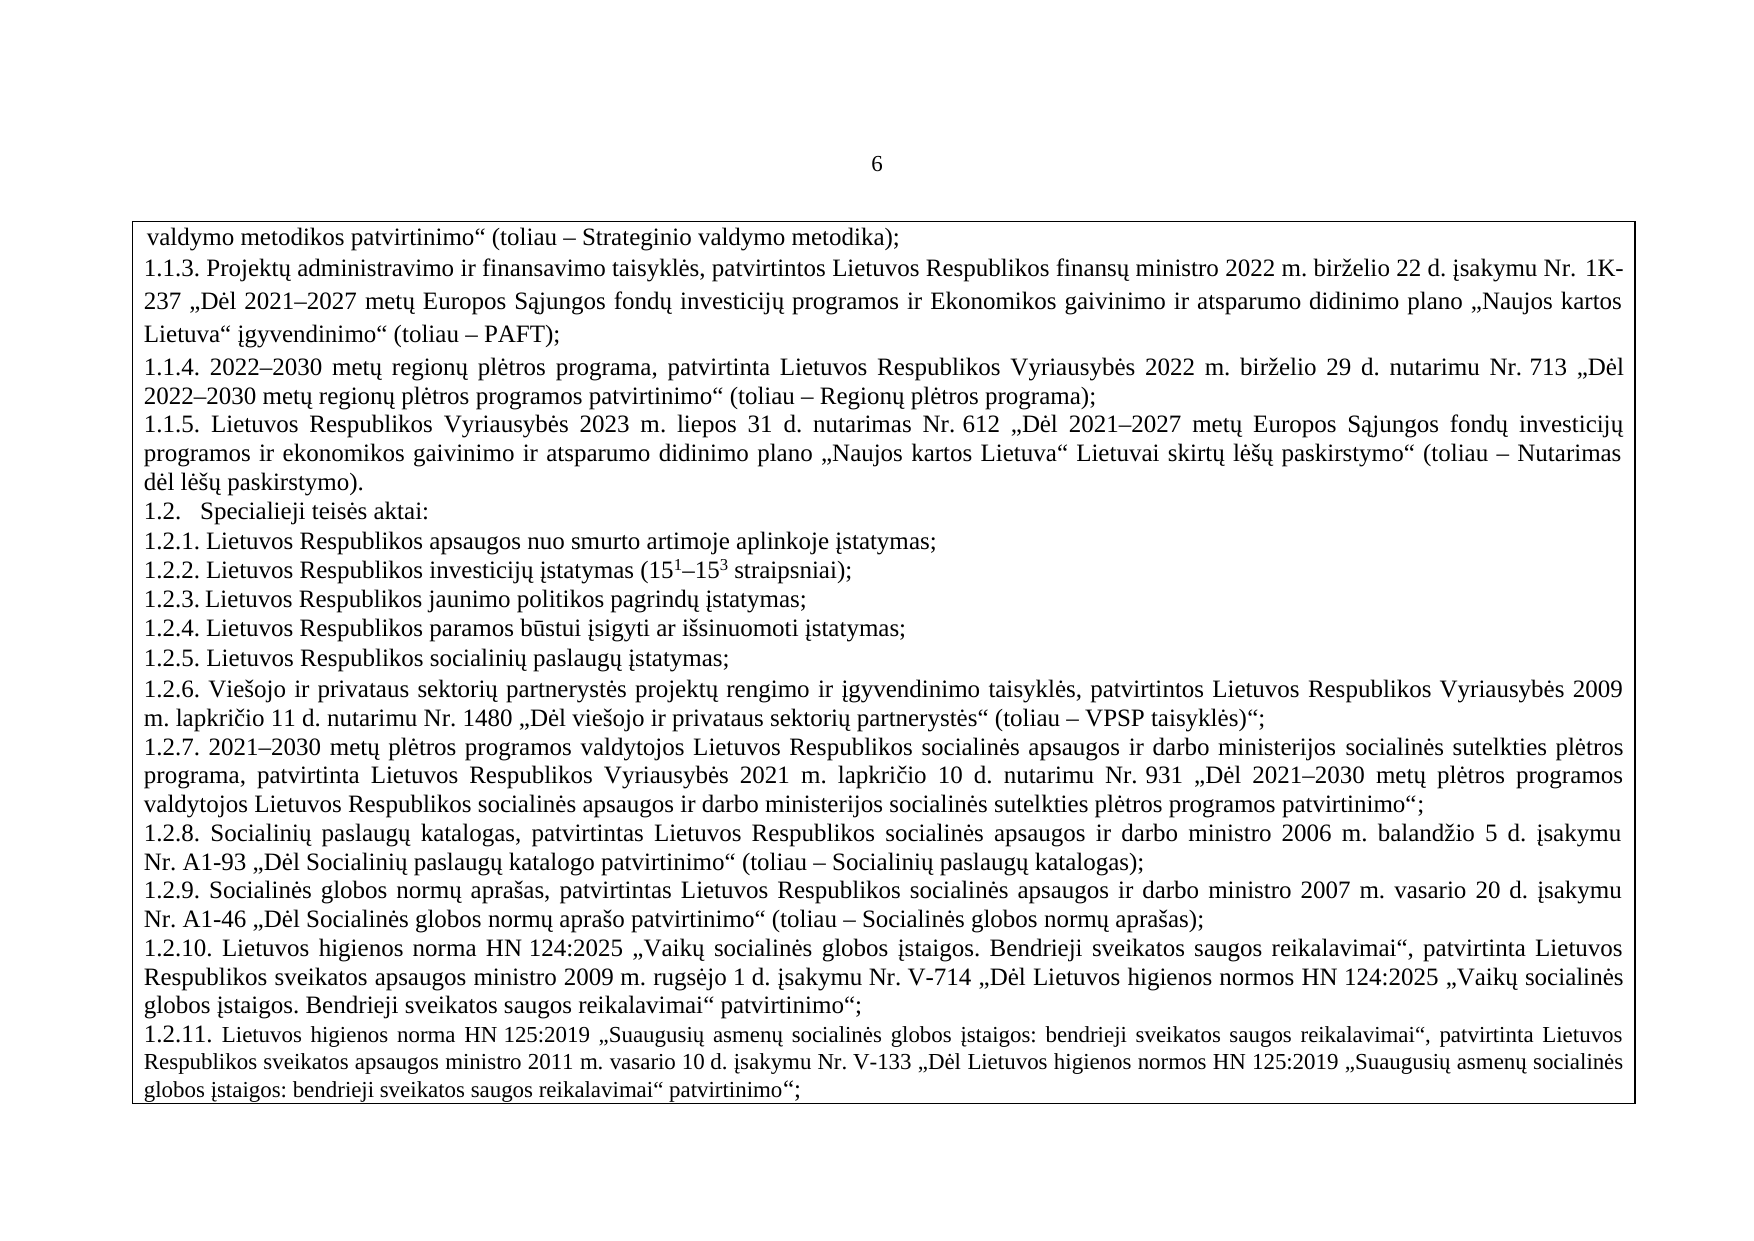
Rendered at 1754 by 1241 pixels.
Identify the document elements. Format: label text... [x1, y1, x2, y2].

table_cell valdymo metodikos patvirtinimo“ (toliau – Strateginio valdymo metodika); 1.1.3. Projektų administravimo ir finansavimo taisyklės, patvirtintos Lietuvos Respublikos finansų ministro 2022 m. birželio 22 d. įsakymu Nr. 1K-237 „Dėl 2021–2027 metų Europos Sąjungos fondų investicijų programos ir Ekonomikos gaivinimo ir atsparumo didinimo plano „Naujos kartos Lietuva“ įgyvendinimo“ (toliau – PAFT); 1.1.4. 2022–2030 metų regionų plėtros programa, patvirtinta Lietuvos Respublikos Vyriausybės 2022 m. birželio 29 d. nutarimu Nr. 713 „Dėl 2022–2030 metų regionų plėtros programos patvirtinimo“ (toliau – Regionų plėtros programa); 1.1.5. Lietuvos Respublikos Vyriausybės 2023 m. liepos 31 d. nutarimas Nr. 612 „Dėl 2021–2027 metų Europos Sąjungos fondų investicijų programos ir ekonomikos gaivinimo ir atsparumo didinimo plano „Naujos kartos Lietuva“ Lietuvai skirtų lėšų paskirstymo“ (toliau – Nutarimas dėl lėšų paskirstymo). 1.2. Specialieji teisės aktai: 1.2.1. Lietuvos Respublikos apsaugos nuo smurto artimoje aplinkoje įstatymas; 1.2.2. Lietuvos Respublikos investicijų įstatymas (151–153 straipsniai); 1.2.3. Lietuvos Respublikos jaunimo politikos pagrindų įstatymas; 1.2.4. Lietuvos Respublikos paramos būstui įsigyti ar išsinuomoti įstatymas; 1.2.5. Lietuvos Respublikos socialinių paslaugų įstatymas; 1.2.6. Viešojo ir privataus sektorių partnerystės projektų rengimo ir įgyvendinimo taisyklės, patvirtintos Lietuvos Respublikos Vyriausybės 2009 m. lapkričio 11 d. nutarimu Nr. 1480 „Dėl viešojo ir privataus sektorių partnerystės“ (toliau – VPSP taisyklės)“; 1.2.7. 2021–2030 metų plėtros programos valdytojos Lietuvos Respublikos socialinės apsaugos ir darbo ministerijos socialinės sutelkties plėtros programa, patvirtinta Lietuvos Respublikos Vyriausybės 2021 m. lapkričio 10 d. nutarimu Nr. 931 „Dėl 2021–2030 metų plėtros programos valdytojos Lietuvos Respublikos socialinės apsaugos ir darbo ministerijos socialinės sutelkties plėtros programos patvirtinimo“; 1.2.8. Socialinių paslaugų katalogas, patvirtintas Lietuvos Respublikos socialinės apsaugos ir darbo ministro 2006 m. balandžio 5 d. įsakymu Nr. A1-93 „Dėl Socialinių paslaugų katalogo patvirtinimo“ (toliau – Socialinių paslaugų katalogas); 1.2.9. Socialinės globos normų aprašas, patvirtintas Lietuvos Respublikos socialinės apsaugos ir darbo ministro 2007 m. vasario 20 d. įsakymu Nr. A1-46 „Dėl Socialinės globos normų aprašo patvirtinimo“ (toliau – Socialinės globos normų aprašas); 1.2.10. Lietuvos higienos norma HN 124:2025 „Vaikų socialinės globos įstaigos. Bendrieji sveikatos saugos reikalavimai“, patvirtinta Lietuvos Respublikos sveikatos apsaugos ministro 2009 m. rugsėjo 1 d. įsakymu Nr. V-714 „Dėl Lietuvos higienos normos HN 124:2025 „Vaikų socialinės globos įstaigos. Bendrieji sveikatos saugos reikalavimai“ patvirtinimo“; 1.2.11. Lietuvos higienos norma HN 125:2019 „Suaugusių asmenų socialinės globos įstaigos: bendrieji sveikatos saugos reikalavimai“, patvirtinta Lietuvos Respublikos sveikatos apsaugos ministro 2011 m. vasario 10 d. įsakymu Nr. V-133 „Dėl Lietuvos higienos normos HN 125:2019 „Suaugusių asmenų socialinės globos įstaigos: bendrieji sveikatos saugos reikalavimai“ patvirtinimo“; [133, 222, 1634, 1103]
